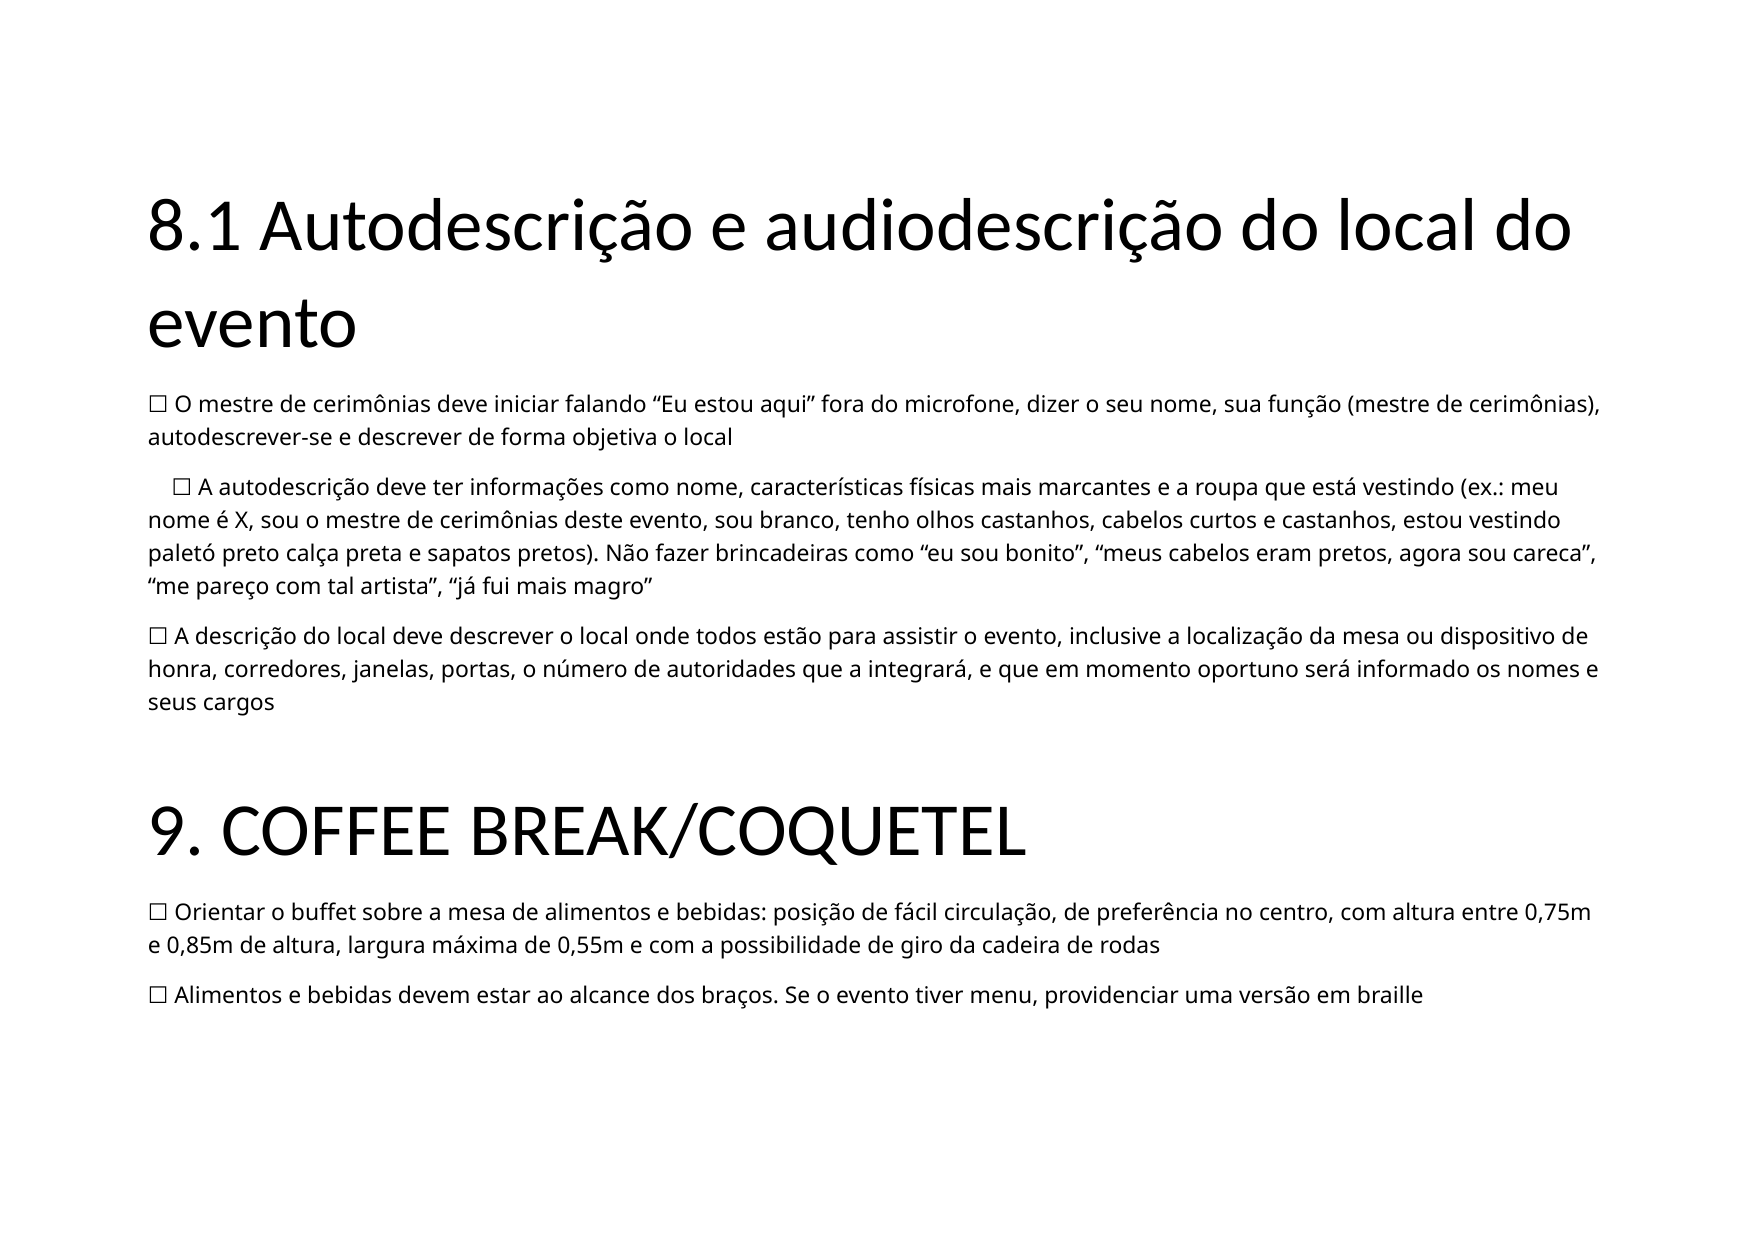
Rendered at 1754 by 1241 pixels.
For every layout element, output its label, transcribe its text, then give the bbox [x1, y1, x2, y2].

text 8.1 Autodescrição e audiodescrição do local do evento [148, 177, 1606, 366]
text ☐ A autodescrição deve ter informações como nome, características físicas mais marcantes e a roupa que está vestindo (ex.: meu nome é X, sou o mestre de cerimônias deste evento, sou branco, tenho olhos castanhos, cabelos curtos e castanhos, estou vestindo paletó preto calça preta e sapatos pretos). Não fazer brincadeiras como “eu sou bonito”, “meus cabelos eram pretos, agora sou careca”, “me pareço com tal artista”, “já fui mais magro” [148, 471, 1606, 601]
text ☐ Orientar o buffet sobre a mesa de alimentos e bebidas: posição de fácil circulação, de preferência no centro, com altura entre 0,75m e 0,85m de altura, largura máxima de 0,55m e com a possibilidade de giro da cadeira de rodas [148, 896, 1606, 960]
text ☐ O mestre de cerimônias deve iniciar falando “Eu estou aqui” fora do microfone, dizer o seu nome, sua função (mestre de cerimônias), autodescrever-se e descrever de forma objetiva o local [148, 388, 1606, 452]
text 9. COFFEE BREAK/COQUETEL [148, 782, 1606, 874]
text ☐ Alimentos e bebidas devem estar ao alcance dos braços. Se o evento tiver menu, providenciar uma versão em braille [148, 979, 1606, 1010]
text ☐ A descrição do local deve descrever o local onde todos estão para assistir o evento, inclusive a localização da mesa ou dispositivo de honra, corredores, janelas, portas, o número de autoridades que a integrará, e que em momento oportuno será informado os nomes e seus cargos [148, 620, 1606, 717]
